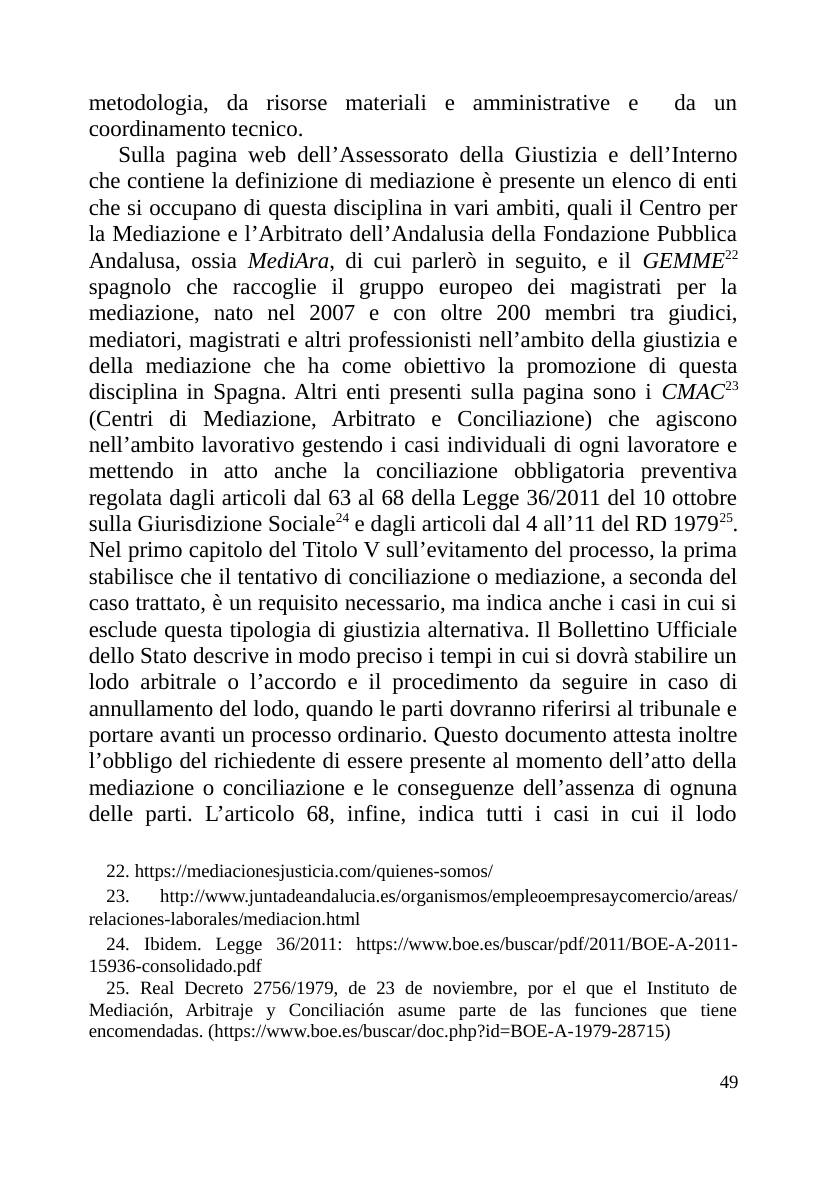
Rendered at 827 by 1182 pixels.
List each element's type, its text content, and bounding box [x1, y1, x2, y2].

text Real Decreto 2756/1979, de 23 de noviembre, por el que el Instituto de Mediación, Arbitraje y Conciliación asume parte de las funciones que tiene encomendadas. (https://www.boe.es/buscar/doc.php?id=BOE-A-1979-28715) [88, 977, 738, 1042]
text Ibidem. Legge 36/2011: https://www.boe.es/buscar/pdf/2011/BOE-A-2011-15936-consolidado.pdf [88, 930, 738, 977]
text https://mediacionesjusticia.com/quienes-somos/ [88, 857, 738, 883]
text http://www.juntadeandalucia.es/organismos/empleoempresaycomercio/areas/relaciones-laborales/mediacion.html [88, 883, 738, 930]
text Sulla pagina web dell’Assessorato della Giustizia e dell’Interno che contiene la definizione di mediazione è presente un elenco di enti che si occupano di questa disciplina in vari ambiti, quali il Centro per la Mediazione e l’Arbitrato dell’Andalusia della Fondazione Pubblica Andalusa, ossia MediAra, di cui parlerò in seguito, e il GEMME spagnolo che raccoglie il gruppo europeo dei magistrati per la mediazione, nato nel 2007 e con oltre 200 membri tra giudici, mediatori, magistrati e altri professionisti nell’ambito della giustizia e della mediazione che ha come obiettivo la promozione di questa disciplina in Spagna. Altri enti presenti sulla pagina sono i CMAC (Centri di Mediazione, Arbitrato e Conciliazione) che agiscono nell’ambito lavorativo gestendo i casi individuali di ogni lavoratore e mettendo in atto anche la conciliazione obbligatoria preventiva regolata dagli articoli dal 63 al 68 della Legge 36/2011 del 10 ottobre sulla Giurisdizione Sociale e dagli articoli dal 4 all’11 del RD 1979. Nel primo capitolo del Titolo V sull’evitamento del processo, la prima stabilisce che il tentativo di conciliazione o mediazione, a seconda del caso trattato, è un requisito necessario, ma indica anche i casi in cui si esclude questa tipologia di giustizia alternativa. Il Bollettino Ufficiale dello Stato descrive in modo preciso i tempi in cui si dovrà stabilire un lodo arbitrale o l’accordo e il procedimento da seguire in caso di annullamento del lodo, quando le parti dovranno riferirsi al tribunale e portare avanti un processo ordinario. Questo documento attesta inoltre l’obbligo del richiedente di essere presente al momento dell’atto della mediazione o conciliazione e le conseguenze dell’assenza di ognuna delle parti. L’articolo 68, infine, indica tutti i casi in cui il lodo [88, 141, 738, 826]
text metodologia, da risorse materiali e amministrative e da un coordinamento tecnico. [88, 88, 738, 141]
